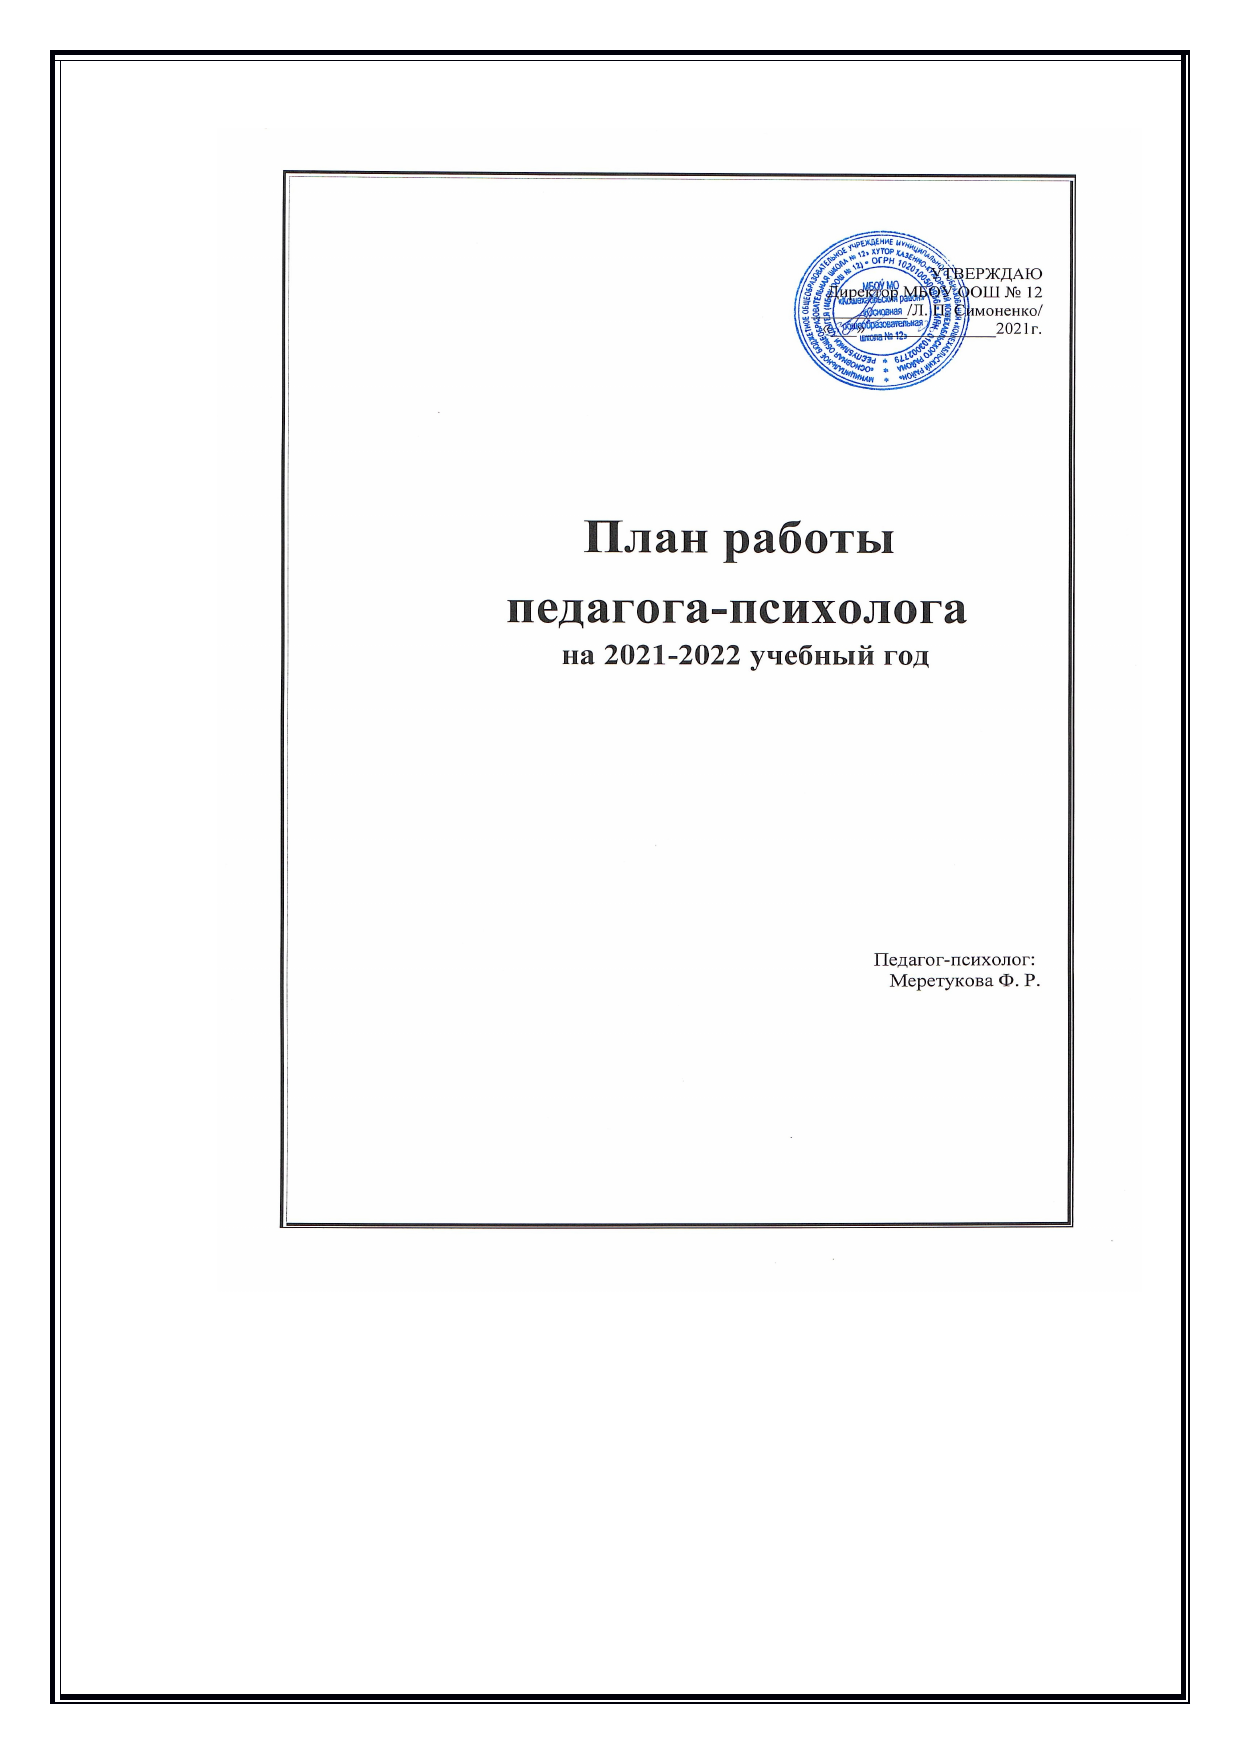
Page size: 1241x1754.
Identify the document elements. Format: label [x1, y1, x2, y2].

picture [217, 128, 1143, 1292]
